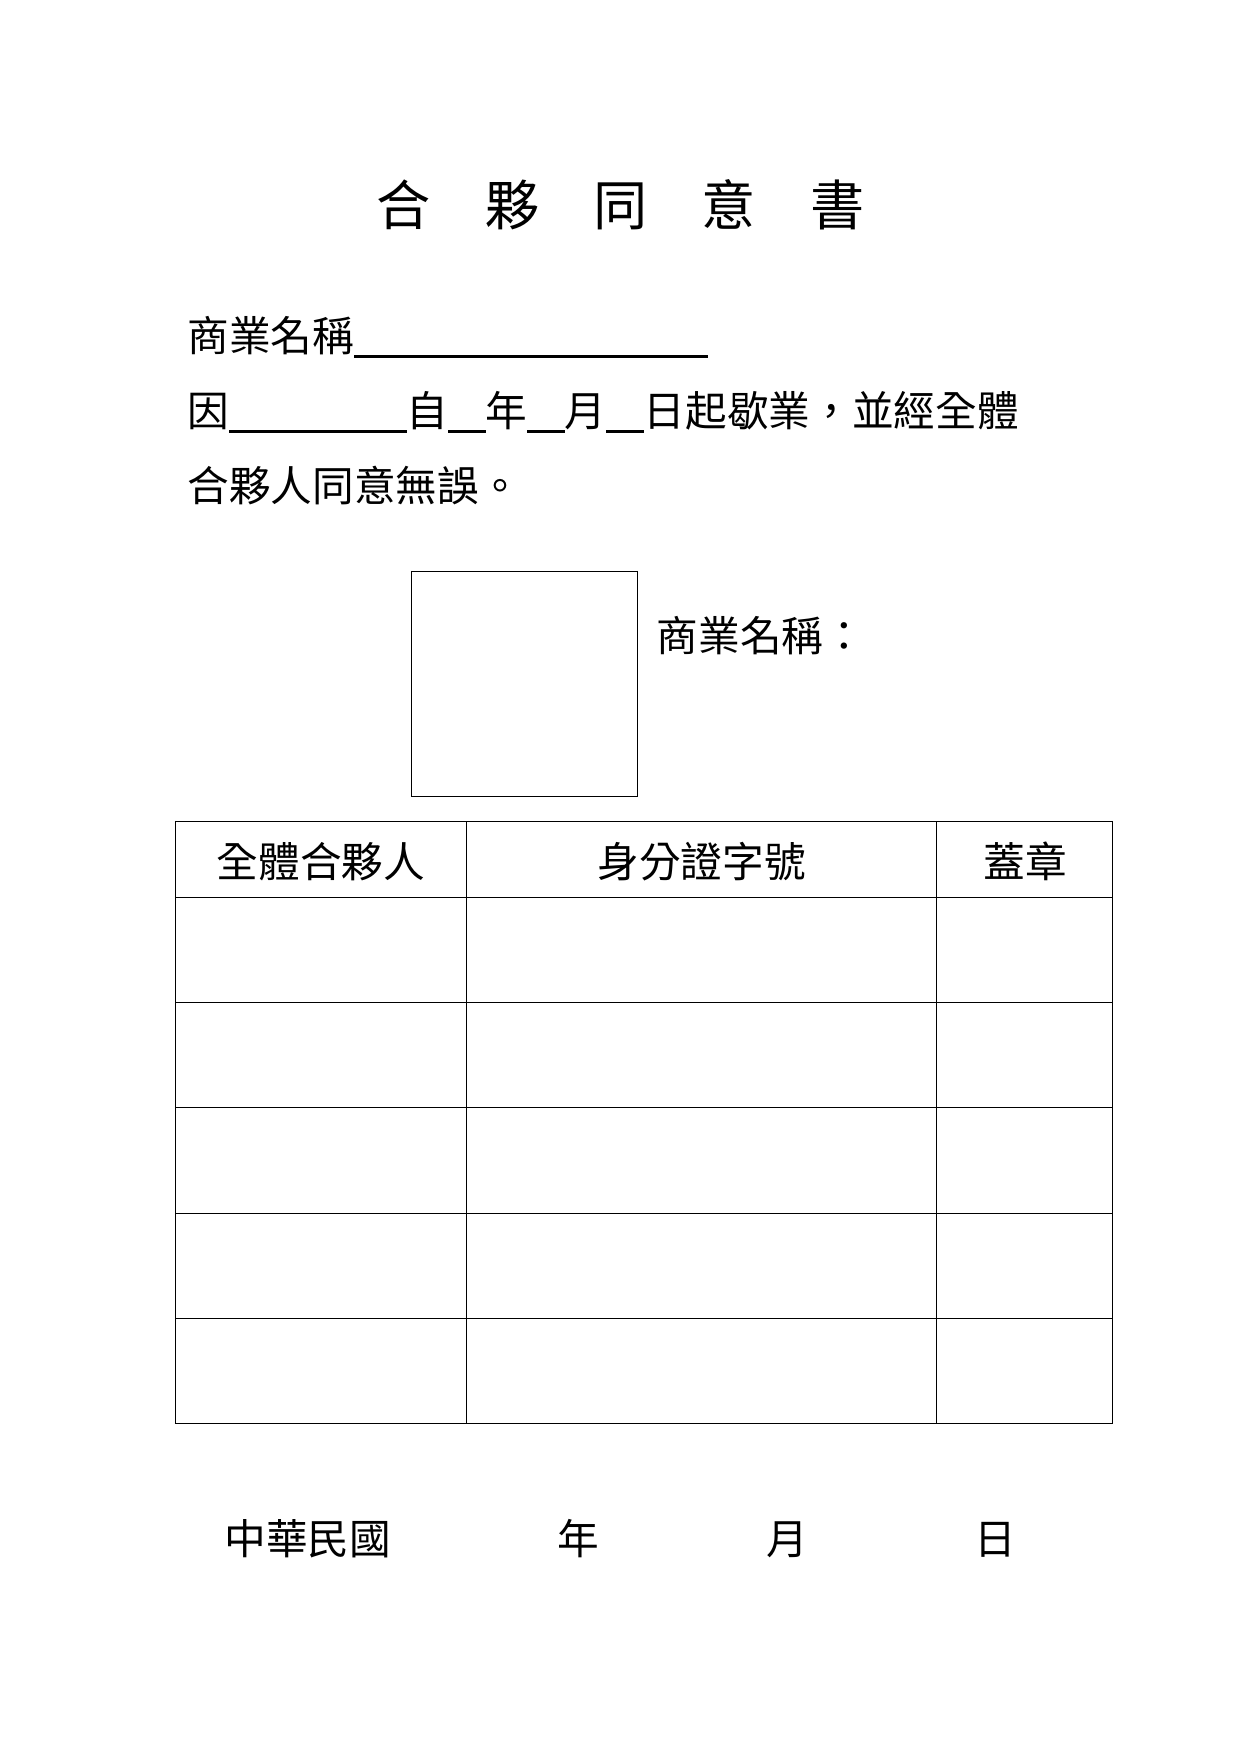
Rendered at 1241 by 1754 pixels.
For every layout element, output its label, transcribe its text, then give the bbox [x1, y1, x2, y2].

table_cell [467, 1214, 936, 1318]
table_cell [176, 898, 466, 1002]
table_cell [176, 1003, 466, 1107]
table_cell [937, 1108, 1112, 1212]
table_cell [176, 1319, 466, 1423]
text 合 夥 同 意 書 [187, 146, 1053, 258]
text [187, 596, 411, 671]
text 中華民國 年 月 日 [187, 1499, 1053, 1574]
table_cell [467, 1319, 936, 1423]
table_header 蓋章 [937, 822, 1112, 897]
table_cell [937, 898, 1112, 1002]
table_cell [176, 1214, 466, 1318]
table_cell [467, 898, 936, 1002]
table_header 身分證字號 [467, 822, 936, 897]
table_cell [937, 1319, 1112, 1423]
table_header [412, 572, 637, 796]
text 商業名稱 [187, 296, 1053, 371]
table_cell [937, 1003, 1112, 1107]
table_cell [467, 1108, 936, 1212]
table_cell [467, 1003, 936, 1107]
text 因 自 年 月 日起歇業，並經全體合夥人同意無誤。 [187, 371, 1053, 521]
text 商業名稱： [638, 596, 1053, 671]
table_header 全體合夥人 [176, 822, 466, 897]
table_cell [176, 1108, 466, 1212]
table_cell [937, 1214, 1112, 1318]
